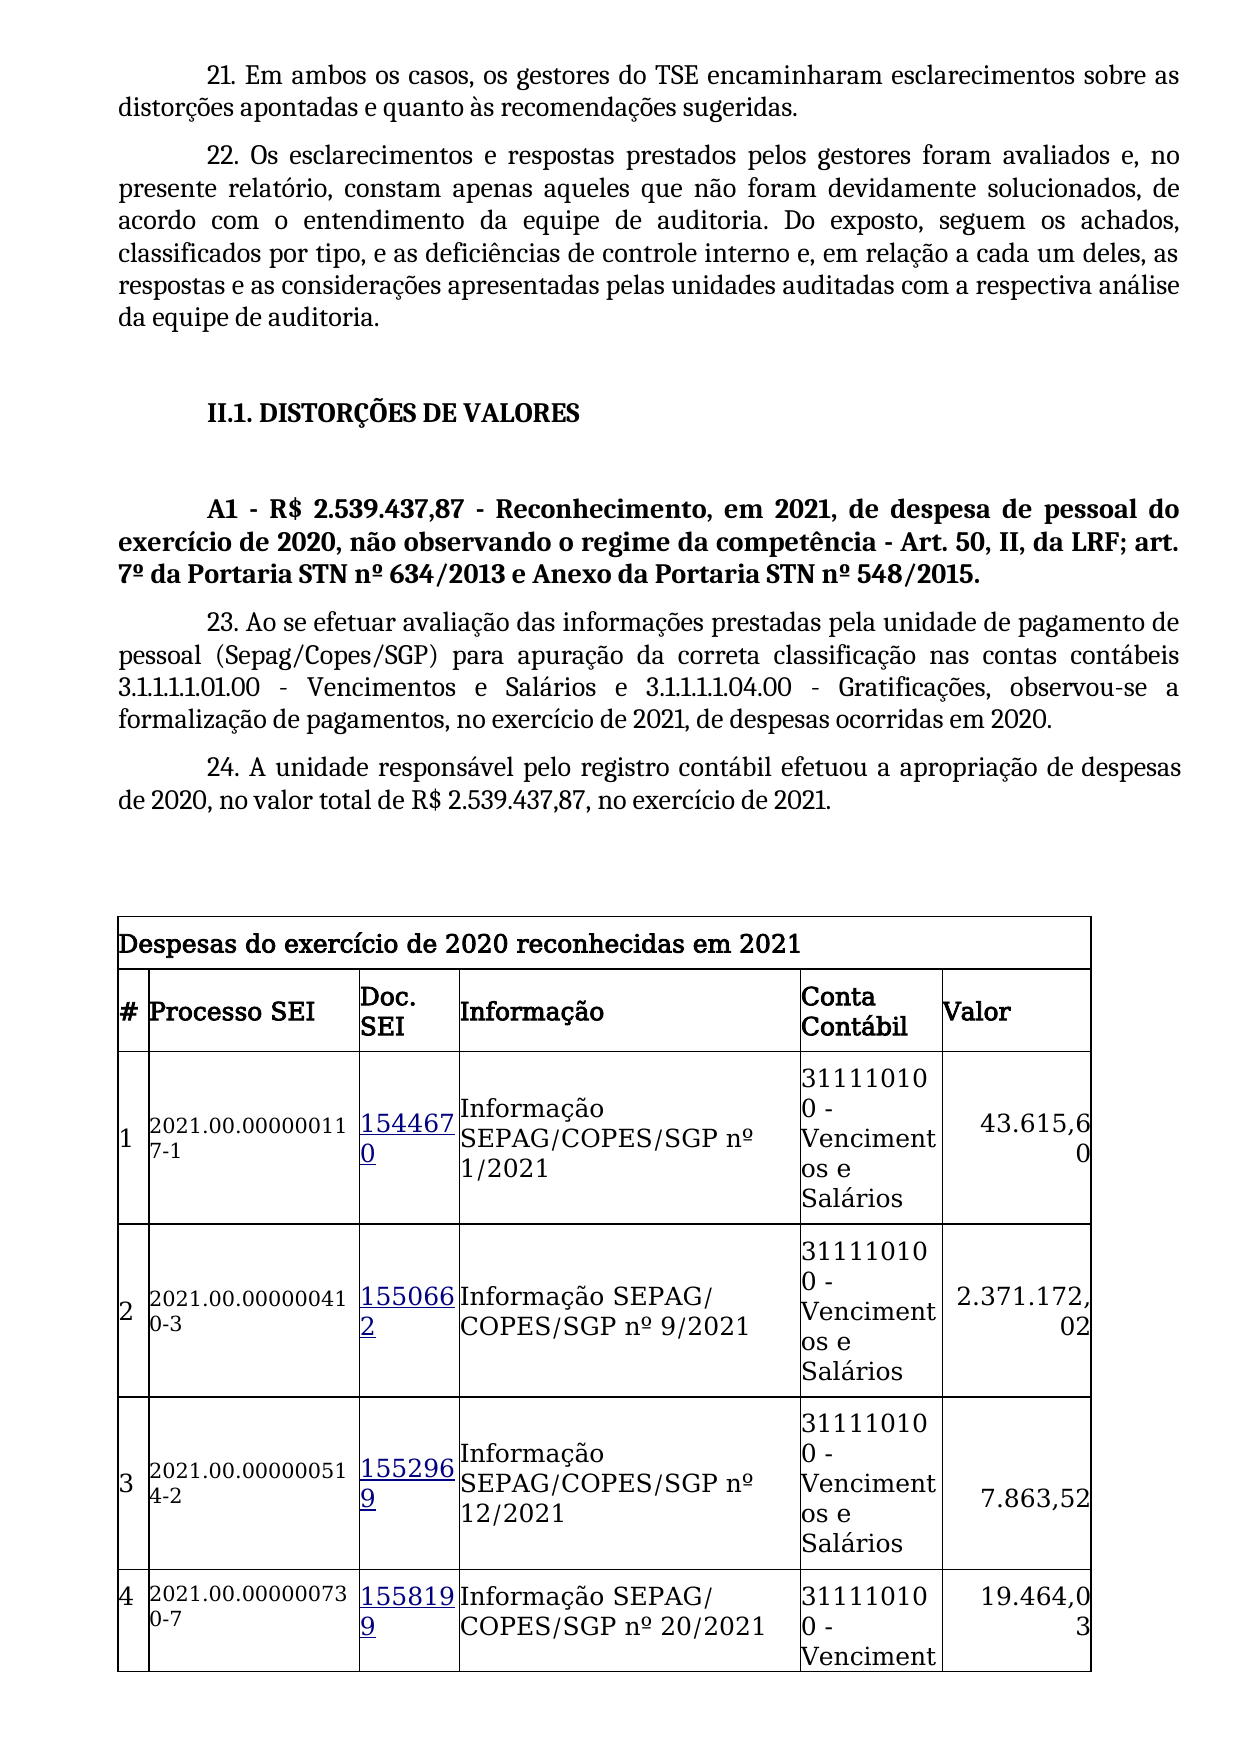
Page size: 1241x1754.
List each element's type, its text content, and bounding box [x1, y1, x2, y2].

table_cell Doc. SEI [360, 970, 459, 1051]
table_cell Informação SEPAG/COPES/SGP nº 12/2021 [460, 1398, 800, 1568]
table_cell 1544670 [360, 1052, 459, 1223]
table_cell Informação SEPAG/COPES/SGP nº 1/2021 [460, 1052, 800, 1223]
table_cell 2021.00.000000730-7 [150, 1570, 359, 1671]
table_cell 1552969 [360, 1398, 459, 1568]
text II.1. DISTORÇÕES DE VALORES [118, 397, 1181, 430]
table_cell 2021.00.000000410-3 [150, 1225, 359, 1396]
table_cell 1558199 [360, 1570, 459, 1671]
table_cell 19.464,03 [943, 1570, 1090, 1671]
table_cell 2021.00.000000117-1 [150, 1052, 359, 1223]
text 23. Ao se efetuar avaliação das informações prestadas pela unidade de pagamento de pessoal (Sepag/Copes/SGP) para apuração da correta classificação nas contas contábeis 3.1.1.1.1.01.00 - Vencimentos e Salários e 3.1.1.1.1.04.00 - Gratificações, observou-se a formalização de pagamentos, no exercício de 2021, de despesas ocorridas em 2020. [118, 606, 1181, 736]
table_cell 43.615,60 [943, 1052, 1090, 1223]
text A1 - R$ 2.539.437,87 - Reconhecimento, em 2021, de despesa de pessoal do exercício de 2020, não observando o regime da competência - Art. 50, II, da LRF; art. 7º da Portaria STN nº 634/2013 e Anexo da Portaria STN nº 548/2015. [118, 493, 1181, 591]
table_cell Informação SEPAG/COPES/SGP nº 9/2021 [460, 1225, 800, 1396]
table_cell 311110100 - Venciment [801, 1570, 942, 1671]
text 22. Os esclarecimentos e respostas prestados pelos gestores foram avaliados e, no presente relatório, constam apenas aqueles que não foram devidamente solucionados, de acordo com o entendimento da equipe de auditoria. Do exposto, seguem os achados, classificados por tipo, e as deficiências de controle interno e, em relação a cada um deles, as respostas e as considerações apresentadas pelas unidades auditadas com a respectiva análise da equipe de auditoria. [118, 139, 1181, 334]
table_cell 7.863,52 [943, 1398, 1090, 1568]
table_cell 2021.00.000000514-2 [150, 1398, 359, 1568]
table_cell # [119, 970, 148, 1051]
table_cell 3 [119, 1398, 148, 1568]
table_cell 4 [119, 1570, 148, 1671]
table_cell 1 [119, 1052, 148, 1223]
text 24. A unidade responsável pelo registro contábil efetuou a apropriação de despesas de 2020, no valor total de R$ 2.539.437,87, no exercício de 2021. [118, 752, 1181, 816]
text 21. Em ambos os casos, os gestores do TSE encaminharam esclarecimentos sobre as distorções apontadas e quanto às recomendações sugeridas. [118, 59, 1181, 124]
table_cell Informação SEPAG/COPES/SGP nº 20/2021 [460, 1570, 800, 1671]
table_header Despesas do exercício de 2020 reconhecidas em 2021 [119, 917, 1090, 968]
table_cell Valor [943, 970, 1090, 1051]
table_cell 1550662 [360, 1225, 459, 1396]
table_cell 311110100 - Vencimentos e Salários [801, 1225, 942, 1396]
table_cell 2 [119, 1225, 148, 1396]
table_cell 311110100 - Vencimentos e Salários [801, 1398, 942, 1568]
table_cell Conta Contábil [801, 970, 942, 1051]
table_cell Informação [460, 970, 800, 1051]
table_cell Processo SEI [150, 970, 359, 1051]
table_cell 311110100 - Vencimentos e Salários [801, 1052, 942, 1223]
table_cell 2.371.172,02 [943, 1225, 1090, 1396]
